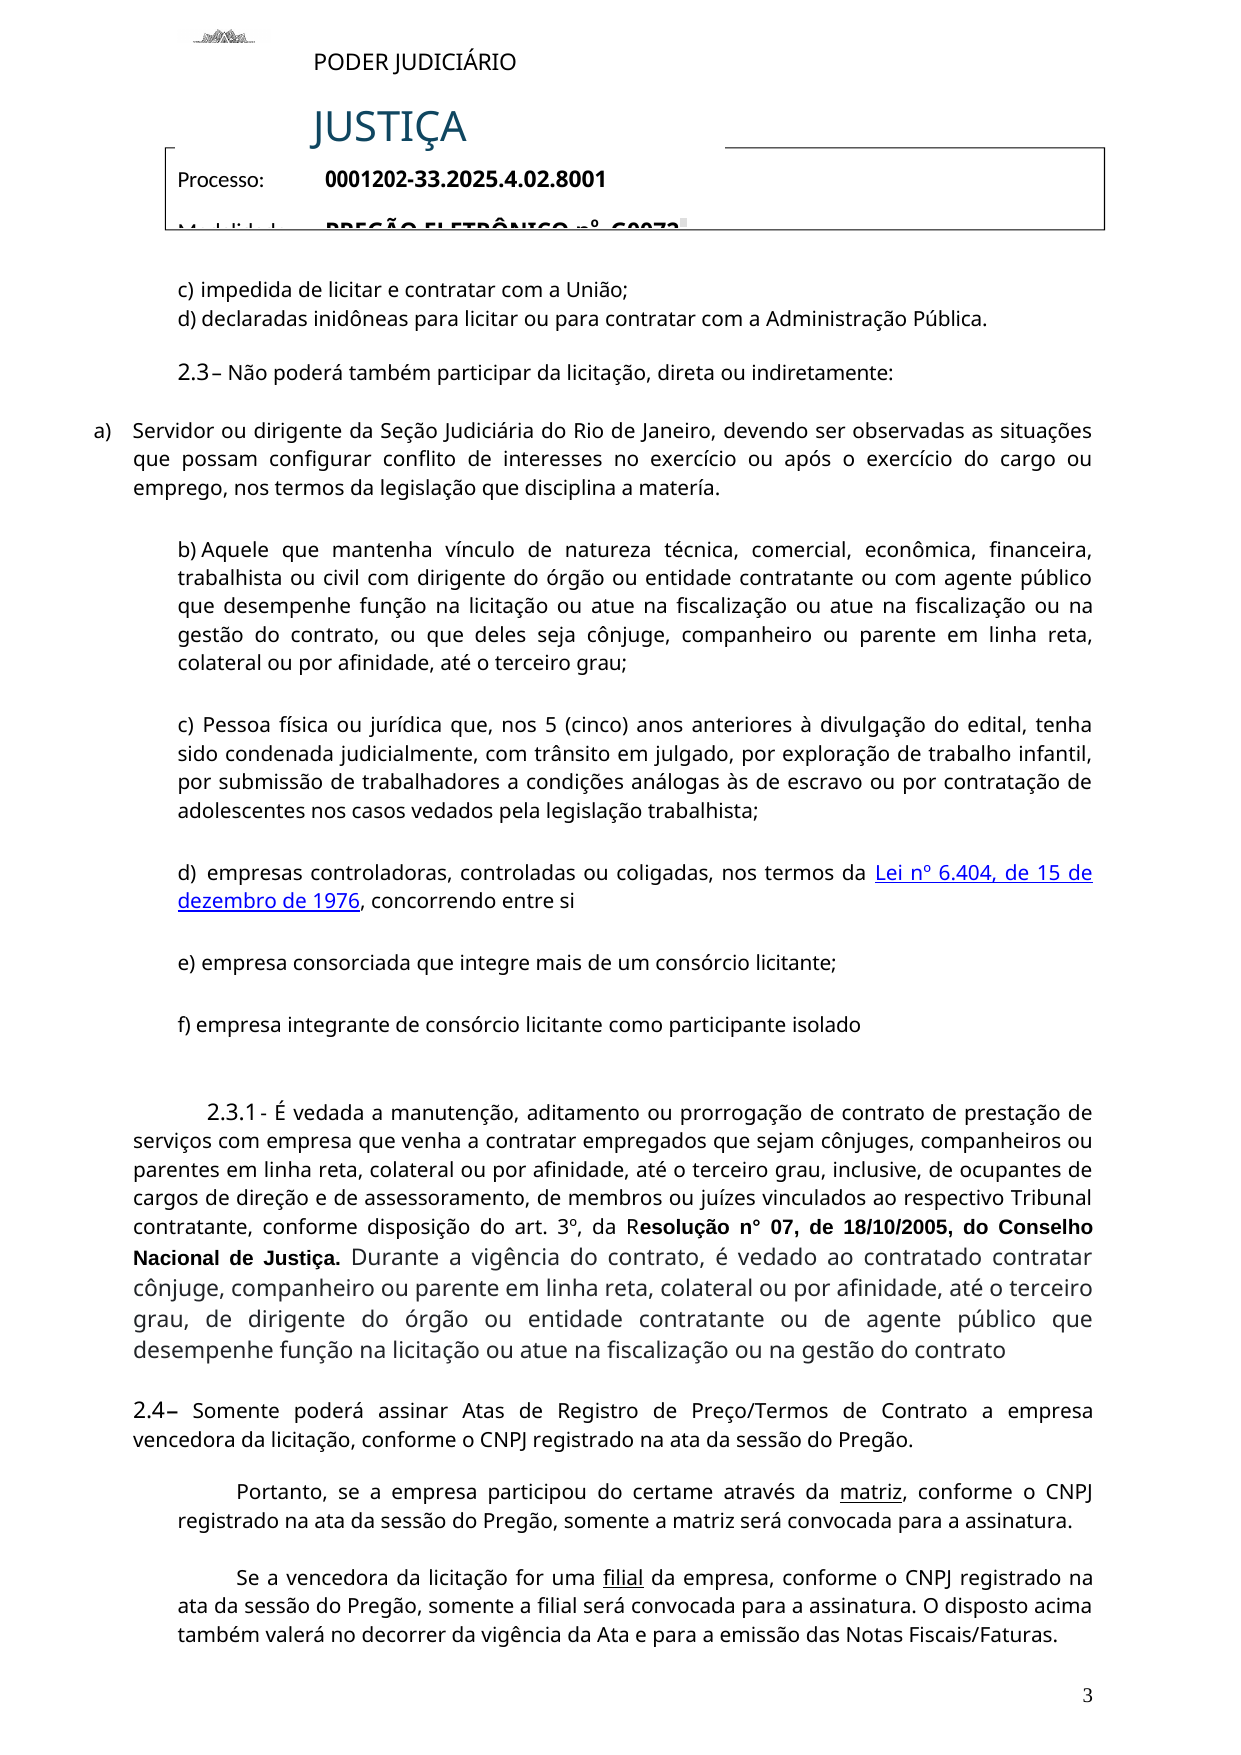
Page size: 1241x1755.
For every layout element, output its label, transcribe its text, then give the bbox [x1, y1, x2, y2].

list impedida de licitar e contratar com a União; [177, 275, 1137, 304]
list declaradas inidôneas para licitar ou para contratar com a Administração Pública. [177, 304, 1137, 332]
list – Não poderá também participar da licitação, direta ou indiretamente: [177, 356, 1137, 387]
list empresa consorciada que integre mais de um consórcio licitante; [177, 948, 1137, 976]
list empresa integrante de consórcio licitante como participante isolado [177, 1010, 1137, 1038]
list – Somente poderá assinar Atas de Registro de Preço/Termos de Contrato a empresa vencedora da licitação, conforme o CNPJ registrado na ata da sessão do Pregão. [133, 1394, 1093, 1454]
text Se a vencedora da licitação for uma filial da empresa, conforme o CNPJ registrado na ata da sessão do Pregão, somente a filial será convocada para a assinatura. O disposto acima também valerá no decorrer da vigência da Ata e para a emissão das Notas Fiscais/Faturas. [177, 1563, 1093, 1648]
text Portanto, se a empresa participou do certame através da matriz, conforme o CNPJ registrado na ata da sessão do Pregão, somente a matriz será convocada para a assinatura. [177, 1477, 1093, 1534]
list Pessoa física ou jurídica que, nos 5 (cinco) anos anteriores à divulgação do edital, tenha sido condenada judicialmente, com trânsito em julgado, por exploração de trabalho infantil, por submissão de trabalhadores a condições análogas às de escravo ou por contratação de adolescentes nos casos vedados pela legislação trabalhista; [177, 710, 1093, 824]
list Servidor ou dirigente da Seção Judiciária do Rio de Janeiro, devendo ser observadas as situações que possam configurar conflito de interesses no exercício ou após o exercício do cargo ou emprego, nos termos da legislação que disciplina a matería. [93, 416, 1093, 501]
list - É vedada a manutenção, aditamento ou prorrogação de contrato de prestação de serviços com empresa que venha a contratar empregados que sejam cônjuges, companheiros ou parentes em linha reta, colateral ou por afinidade, até o terceiro grau, inclusive, de ocupantes de cargos de direção e de assessoramento, de membros ou juízes vinculados ao respectivo Tribunal contratante, conforme disposição do art. 3º, da Resolução n° 07, de 18/10/2005, do Conselho Nacional de Justiça. Durante a vigência do contrato, é vedado ao contratado contratar cônjuge, companheiro ou parente em linha reta, colateral ou por afinidade, até o terceiro grau, de dirigente do órgão ou entidade contratante ou de agente público que desempenhe função na licitação ou atue na fiscalização ou na gestão do contrato [133, 1095, 1094, 1365]
list empresas controladoras, controladas ou coligadas, nos termos da Lei nº 6.404, de 15 de dezembro de 1976, concorrendo entre si [177, 858, 1093, 915]
list Aquele que mantenha vínculo de natureza técnica, comercial, econômica, financeira, trabalhista ou civil com dirigente do órgão ou entidade contratante ou com agente público que desempenhe função na licitação ou atue na fiscalização ou atue na fiscalização ou na gestão do contrato, ou que deles seja cônjuge, companheiro ou parente em linha reta, colateral ou por afinidade, até o terceiro grau; [177, 535, 1093, 677]
